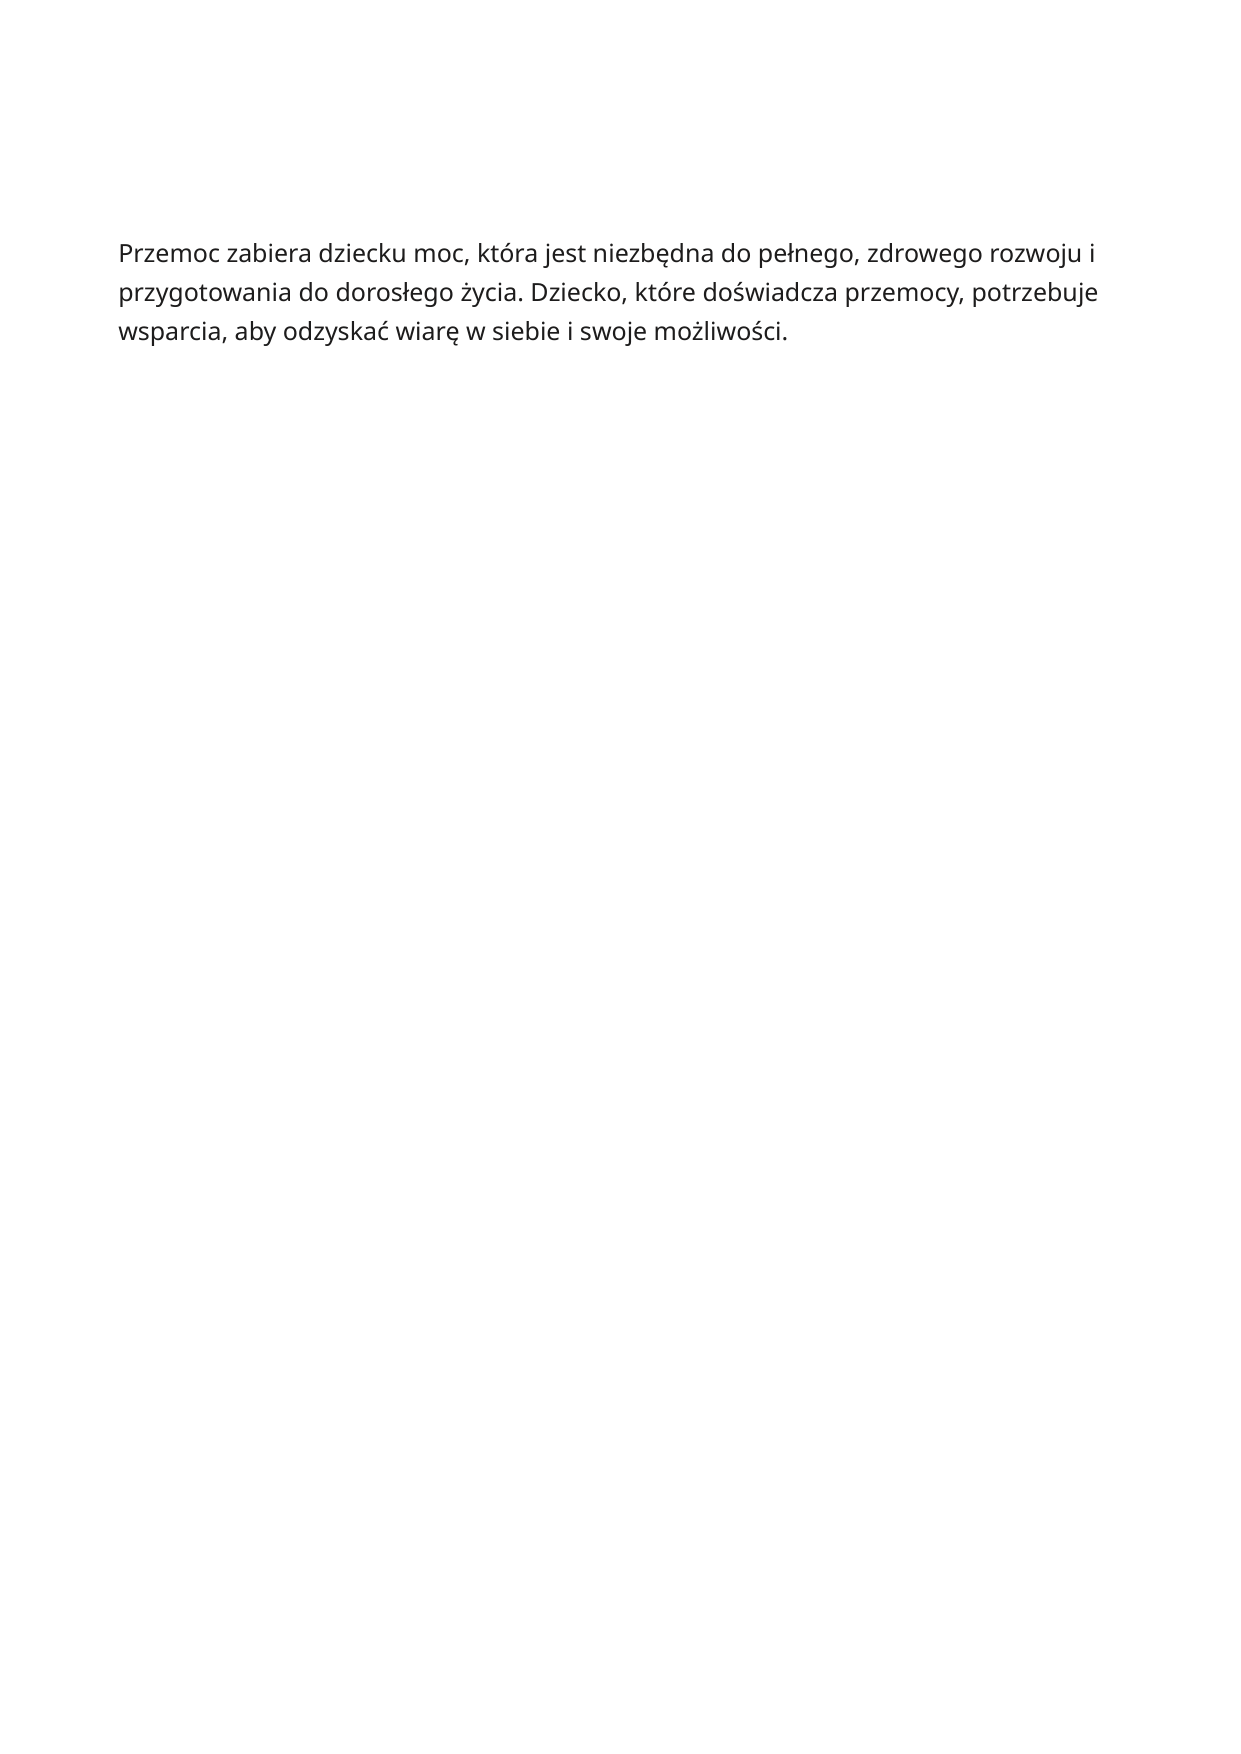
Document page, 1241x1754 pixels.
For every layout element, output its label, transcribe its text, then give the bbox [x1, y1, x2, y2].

text Przemoc zabiera dziecku moc, która jest niezbędna do pełnego, zdrowego rozwoju i przygotowania do dorosłego życia. Dziecko, które doświadcza przemocy, potrzebuje wsparcia, aby odzyskać wiarę w siebie i swoje możliwości. [118, 236, 1122, 348]
